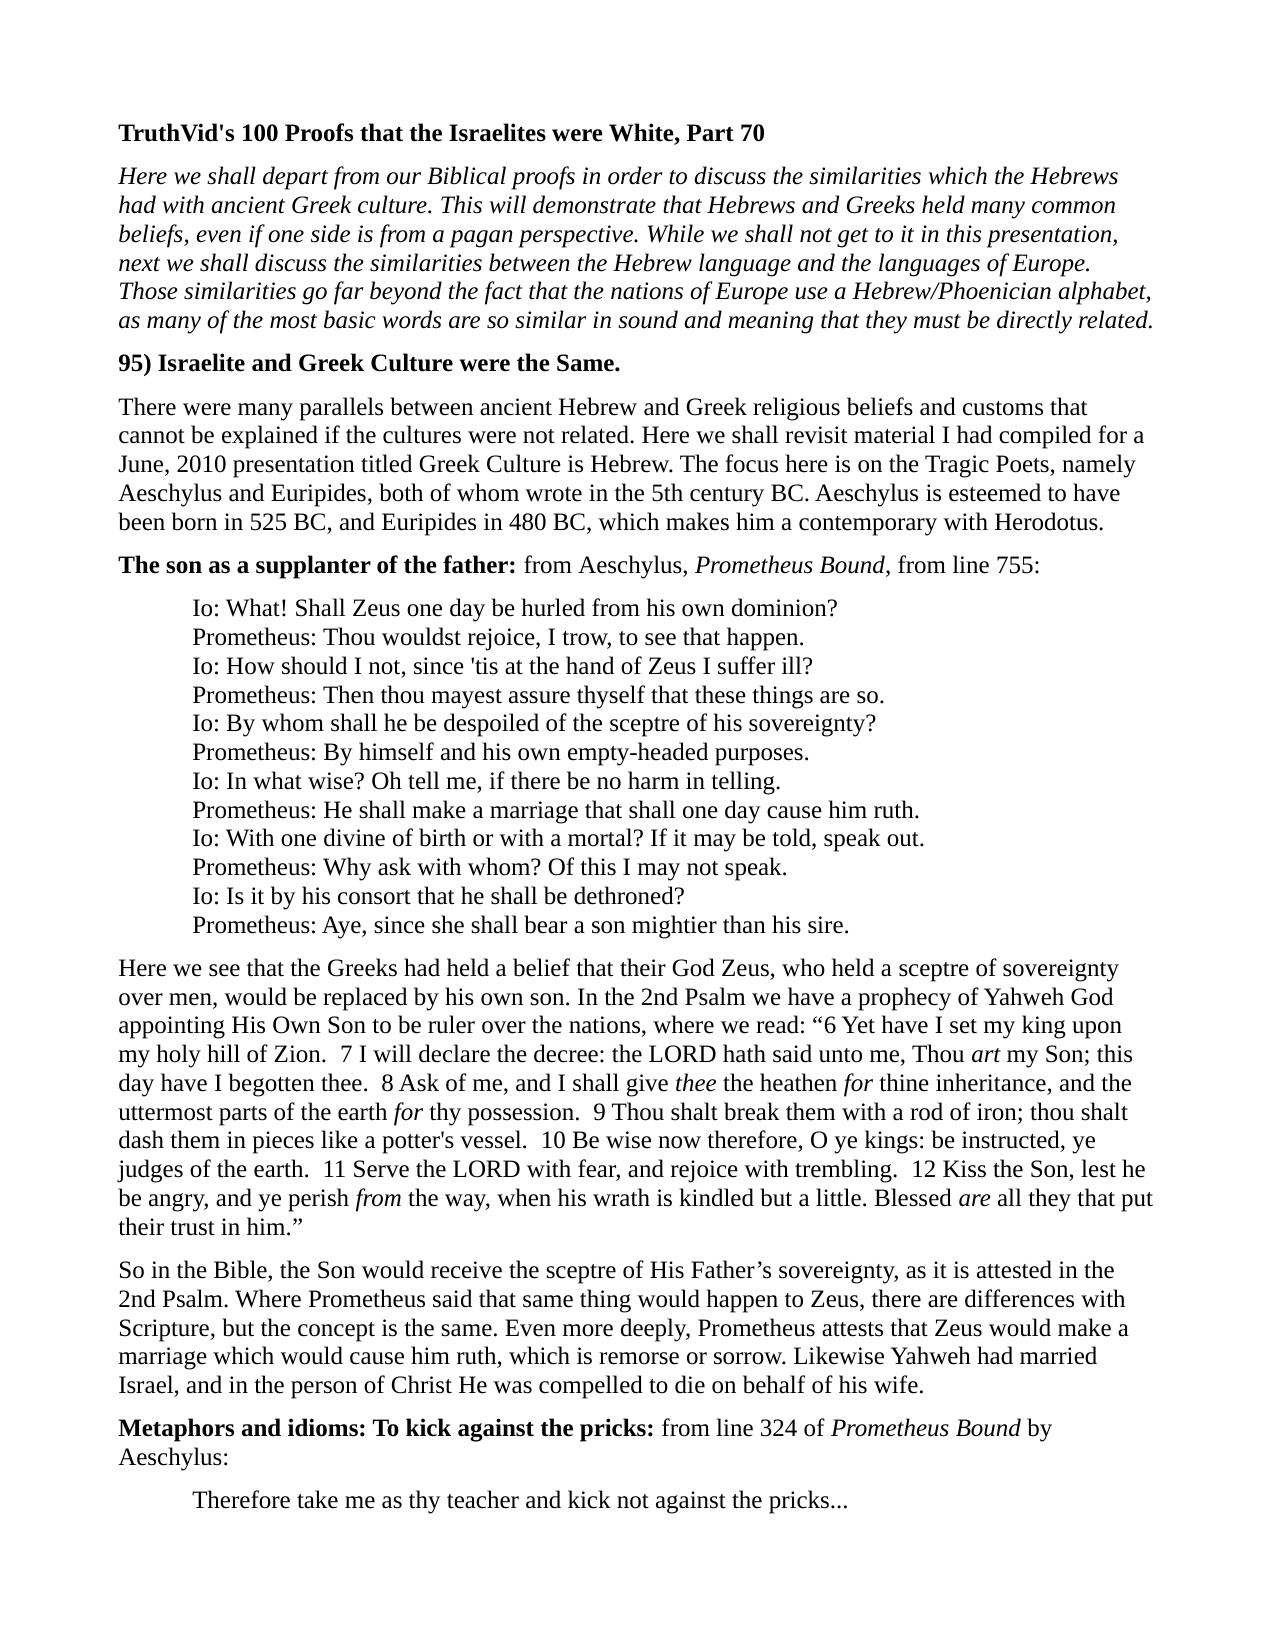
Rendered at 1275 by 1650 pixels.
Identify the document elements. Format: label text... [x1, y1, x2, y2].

text Therefore take me as thy teacher and kick not against the pricks... [192, 1486, 1157, 1514]
text Here we see that the Greeks had held a belief that their God Zeus, who held a sceptre of sovereignty over men, would be replaced by his own son. In the 2nd Psalm we have a prophecy of Yahweh God appointing His Own Son to be ruler over the nations, where we read: “6 Yet have I set my king upon my holy hill of Zion. 7 I will declare the decree: the LORD hath said unto me, Thou art my Son; this day have I begotten thee. 8 Ask of me, and I shall give thee the heathen for thine inheritance, and the uttermost parts of the earth for thy possession. 9 Thou shalt break them with a rod of iron; thou shalt dash them in pieces like a potter's vessel. 10 Be wise now therefore, O ye kings: be instructed, ye judges of the earth. 11 Serve the LORD with fear, and rejoice with trembling. 12 Kiss the Son, lest he be angry, and ye perish from the way, when his wrath is kindled but a little. Blessed are all they that put their trust in him.” [118, 953, 1157, 1241]
text Io: With one divine of birth or with a mortal? If it may be told, speak out. [192, 823, 1157, 852]
text Io: Is it by his consort that he shall be dethroned? [192, 881, 1157, 910]
text Io: What! Shall Zeus one day be hurled from his own dominion? [192, 593, 1157, 622]
text Prometheus: Why ask with whom? Of this I may not speak. [192, 852, 1157, 881]
text Prometheus: Then thou mayest assure thyself that these things are so. [192, 680, 1157, 708]
text 95) Israelite and Greek Culture were the Same. [118, 348, 1157, 377]
text Prometheus: By himself and his own empty-headed purposes. [192, 737, 1157, 766]
text Io: In what wise? Oh tell me, if there be no harm in telling. [192, 766, 1157, 795]
text Here we shall depart from our Biblical proofs in order to discuss the similarities which the Hebrews had with ancient Greek culture. This will demonstrate that Hebrews and Greeks held many common beliefs, even if one side is from a pagan perspective. While we shall not get to it in this presentation, next we shall discuss the similarities between the Hebrew language and the languages of Europe. Those similarities go far beyond the fact that the nations of Europe use a Hebrew/Phoenician alphabet, as many of the most basic words are so similar in sound and meaning that they must be directly related. [118, 161, 1157, 334]
text Io: By whom shall he be despoiled of the sceptre of his sovereignty? [192, 708, 1157, 737]
text Prometheus: Thou wouldst rejoice, I trow, to see that happen. [192, 622, 1157, 651]
text So in the Bible, the Son would receive the sceptre of His Father’s sovereignty, as it is attested in the 2nd Psalm. Where Prometheus said that same thing would happen to Zeus, there are differences with Scripture, but the concept is the same. Even more deeply, Prometheus attests that Zeus would make a marriage which would cause him ruth, which is remorse or sorrow. Likewise Yahweh had married Israel, and in the person of Christ He was compelled to die on behalf of his wife. [118, 1255, 1157, 1399]
text Io: How should I not, since 'tis at the hand of Zeus I suffer ill? [192, 651, 1157, 680]
text There were many parallels between ancient Hebrew and Greek religious beliefs and customs that cannot be explained if the cultures were not related. Here we shall revisit material I had compiled for a June, 2010 presentation titled Greek Culture is Hebrew. The focus here is on the Tragic Poets, namely Aeschylus and Euripides, both of whom wrote in the 5th century BC. Aeschylus is esteemed to have been born in 525 BC, and Euripides in 480 BC, which makes him a contemporary with Herodotus. [118, 392, 1157, 536]
text Prometheus: Aye, since she shall bear a son mightier than his sire. [192, 910, 1157, 938]
text The son as a supplanter of the father: from Aeschylus, Prometheus Bound, from line 755: [118, 550, 1157, 579]
text Metaphors and idioms: To kick against the pricks: from line 324 of Prometheus Bound by Aeschylus: [118, 1413, 1157, 1471]
text Prometheus: He shall make a marriage that shall one day cause him ruth. [192, 795, 1157, 823]
text TruthVid's 100 Proofs that the Israelites were White, Part 70 [118, 118, 1157, 147]
